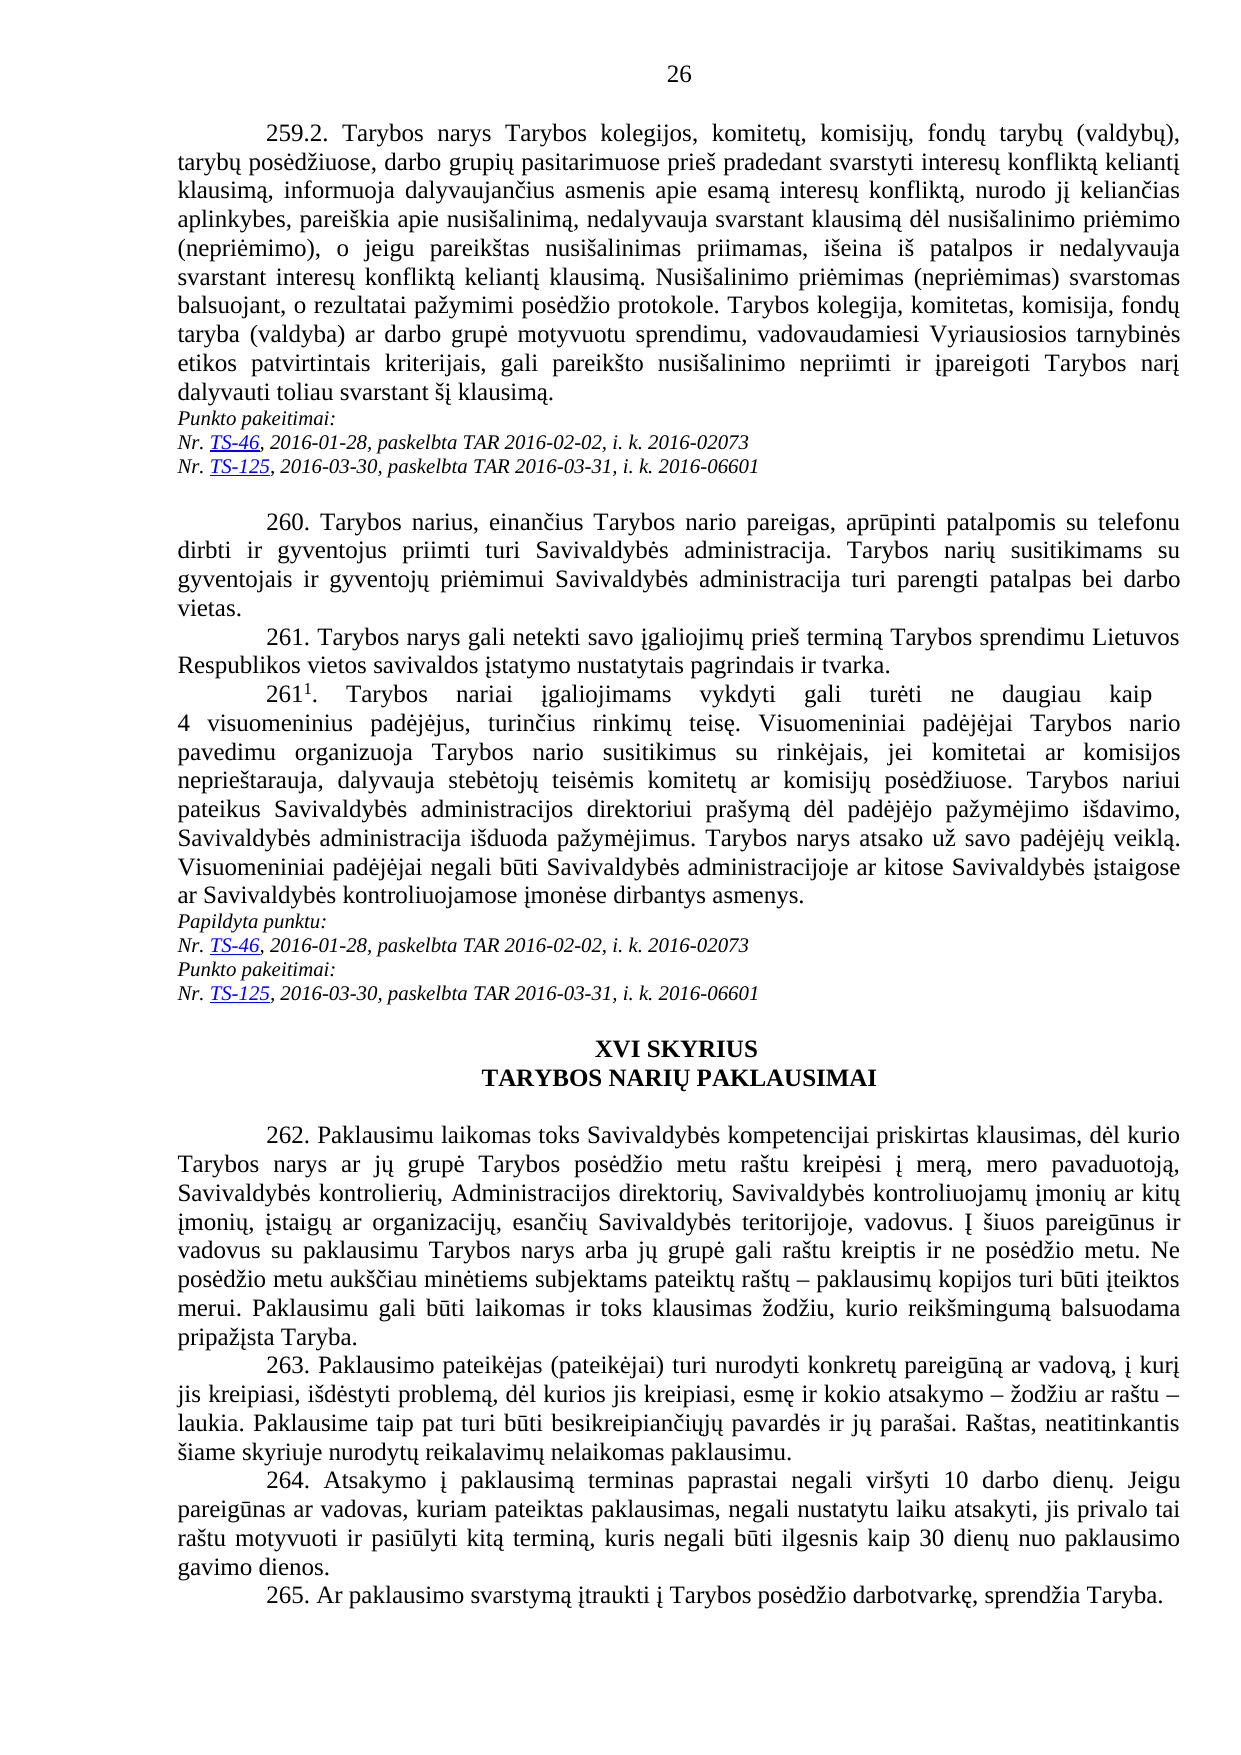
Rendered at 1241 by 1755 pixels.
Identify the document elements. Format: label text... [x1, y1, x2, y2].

text Nr. TS-125, 2016-03-30, paskelbta TAR 2016-03-31, i. k. 2016-06601 [177, 454, 1181, 478]
text Punkto pakeitimai: [177, 406, 1181, 430]
text 2611. Tarybos nariai įgaliojimams vykdyti gali turėti ne daugiau kaip 4 visuomeninius padėjėjus, turinčius rinkimų teisę. Visuomeniniai padėjėjai Tarybos nario pavedimu organizuoja Tarybos nario susitikimus su rinkėjais, jei komitetai ar komisijos neprieštarauja, dalyvauja stebėtojų teisėmis komitetų ar komisijų posėdžiuose. Tarybos nariui pateikus Savivaldybės administracijos direktoriui prašymą dėl padėjėjo pažymėjimo išdavimo, Savivaldybės administracija išduoda pažymėjimus. Tarybos narys atsako už savo padėjėjų veiklą. Visuomeniniai padėjėjai negali būti Savivaldybės administracijoje ar kitose Savivaldybės įstaigose ar Savivaldybės kontroliuojamose įmonėse dirbantys asmenys. [177, 679, 1181, 909]
text XVI SKYRIUS [177, 1034, 1181, 1063]
text 262. Paklausimu laikomas toks Savivaldybės kompetencijai priskirtas klausimas, dėl kurio Tarybos narys ar jų grupė Tarybos posėdžio metu raštu kreipėsi į merą, mero pavaduotoją, Savivaldybės kontrolierių, Administracijos direktorių, Savivaldybės kontroliuojamų įmonių ar kitų įmonių, įstaigų ar organizacijų, esančių Savivaldybės teritorijoje, vadovus. Į šiuos pareigūnus ir vadovus su paklausimu Tarybos narys arba jų grupė gali raštu kreiptis ir ne posėdžio metu. Ne posėdžio metu aukščiau minėtiems subjektams pateiktų raštų – paklausimų kopijos turi būti įteiktos merui. Paklausimu gali būti laikomas ir toks klausimas žodžiu, kurio reikšmingumą balsuodama pripažįsta Taryba. [177, 1120, 1181, 1350]
text 260. Tarybos narius, einančius Tarybos nario pareigas, aprūpinti patalpomis su telefonu dirbti ir gyventojus priimti turi Savivaldybės administracija. Tarybos narių susitikimams su gyventojais ir gyventojų priėmimui Savivaldybės administracija turi parengti patalpas bei darbo vietas. [177, 507, 1181, 622]
text TARYBOS NARIŲ PAKLAUSIMAI [177, 1063, 1181, 1092]
text 265. Ar paklausimo svarstymą įtraukti į Tarybos posėdžio darbotvarkę, sprendžia Taryba. [177, 1580, 1181, 1609]
text Nr. TS-46, 2016-01-28, paskelbta TAR 2016-02-02, i. k. 2016-02073 [177, 933, 1181, 957]
text Nr. TS-125, 2016-03-30, paskelbta TAR 2016-03-31, i. k. 2016-06601 [177, 981, 1181, 1005]
text 264. Atsakymo į paklausimą terminas paprastai negali viršyti 10 darbo dienų. Jeigu pareigūnas ar vadovas, kuriam pateiktas paklausimas, negali nustatytu laiku atsakyti, jis privalo tai raštu motyvuoti ir pasiūlyti kitą terminą, kuris negali būti ilgesnis kaip 30 dienų nuo paklausimo gavimo dienos. [177, 1465, 1181, 1580]
text Nr. TS-46, 2016-01-28, paskelbta TAR 2016-02-02, i. k. 2016-02073 [177, 430, 1181, 454]
text 263. Paklausimo pateikėjas (pateikėjai) turi nurodyti konkretų pareigūną ar vadovą, į kurį jis kreipiasi, išdėstyti problemą, dėl kurios jis kreipiasi, esmę ir kokio atsakymo – žodžiu ar raštu – laukia. Paklausime taip pat turi būti besikreipiančiųjų pavardės ir jų parašai. Raštas, neatitinkantis šiame skyriuje nurodytų reikalavimų nelaikomas paklausimu. [177, 1350, 1181, 1465]
text 259.2. Tarybos narys Tarybos kolegijos, komitetų, komisijų, fondų tarybų (valdybų), tarybų posėdžiuose, darbo grupių pasitarimuose prieš pradedant svarstyti interesų konfliktą keliantį klausimą, informuoja dalyvaujančius asmenis apie esamą interesų konfliktą, nurodo jį keliančias aplinkybes, pareiškia apie nusišalinimą, nedalyvauja svarstant klausimą dėl nusišalinimo priėmimo (nepriėmimo), o jeigu pareikštas nusišalinimas priimamas, išeina iš patalpos ir nedalyvauja svarstant interesų konfliktą keliantį klausimą. Nusišalinimo priėmimas (nepriėmimas) svarstomas balsuojant, o rezultatai pažymimi posėdžio protokole. Tarybos kolegija, komitetas, komisija, fondų taryba (valdyba) ar darbo grupė motyvuotu sprendimu, vadovaudamiesi Vyriausiosios tarnybinės etikos patvirtintais kriterijais, gali pareikšto nusišalinimo nepriimti ir įpareigoti Tarybos narį dalyvauti toliau svarstant šį klausimą. [177, 118, 1181, 406]
text Punkto pakeitimai: [177, 957, 1181, 981]
text 261. Tarybos narys gali netekti savo įgaliojimų prieš terminą Tarybos sprendimu Lietuvos Respublikos vietos savivaldos įstatymo nustatytais pagrindais ir tvarka. [177, 622, 1181, 679]
text Papildyta punktu: [177, 909, 1181, 933]
